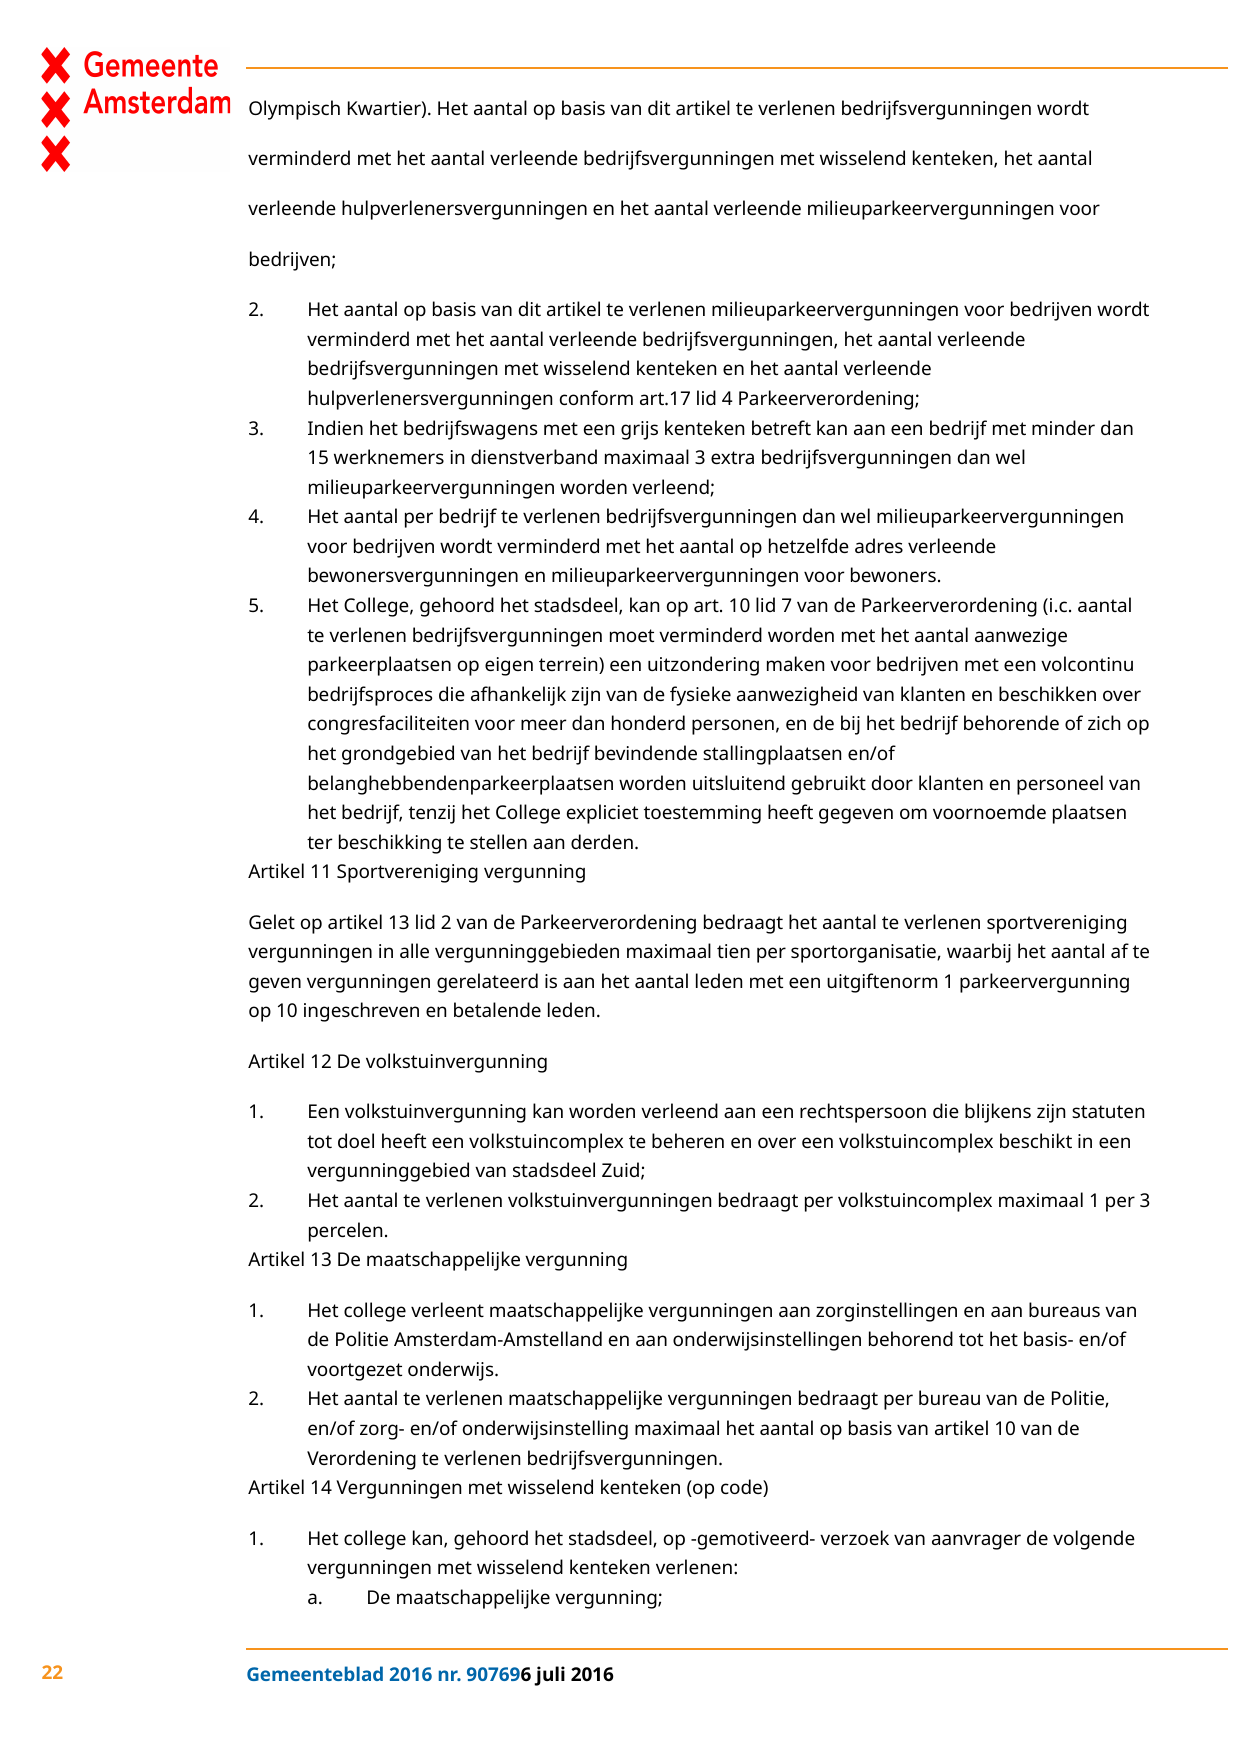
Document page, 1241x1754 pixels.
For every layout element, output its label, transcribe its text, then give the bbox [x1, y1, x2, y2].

list Het aantal per bedrijf te verlenen bedrijfsvergunningen dan wel milieuparkeervergunningen voor bedrijven wordt verminderd met het aantal op hetzelfde adres verleende bewonersvergunningen en milieuparkeervergunningen voor bewoners. [248, 503, 1152, 588]
text Artikel 14 Vergunningen met wisselend kenteken (op code) [248, 1474, 1152, 1500]
list Het college verleent maatschappelijke vergunningen aan zorginstellingen en aan bureaus van de Politie Amsterdam-Amstelland en aan onderwijsinstellingen behorend tot het basis- en/of voortgezet onderwijs. [248, 1297, 1152, 1382]
text bedrijven; [248, 246, 1152, 272]
list Het aantal te verlenen maatschappelijke vergunningen bedraagt per bureau van de Politie, en/of zorg- en/of onderwijsinstelling maximaal het aantal op basis van artikel 10 van de Verordening te verlenen bedrijfsvergunningen. [248, 1386, 1152, 1471]
text Artikel 11 Sportvereniging vergunning [248, 858, 1152, 884]
list Een volkstuinvergunning kan worden verleend aan een rechtspersoon die blijkens zijn statuten tot doel heeft een volkstuincomplex te beheren en over een volkstuincomplex beschikt in een vergunninggebied van stadsdeel Zuid; [248, 1098, 1152, 1183]
list Indien het bedrijfswagens met een grijs kenteken betreft kan aan een bedrijf met minder dan 15 werknemers in dienstverband maximaal 3 extra bedrijfsvergunningen dan wel milieuparkeervergunningen worden verleend; [248, 415, 1152, 500]
text Artikel 13 De maatschappelijke vergunning [248, 1246, 1152, 1272]
text verminderd met het aantal verleende bedrijfsvergunningen met wisselend kenteken, het aantal [248, 145, 1152, 171]
list De maatschappelijke vergunning; [307, 1584, 1152, 1610]
text Artikel 12 De volkstuinvergunning [248, 1048, 1152, 1074]
picture [41, 47, 231, 172]
list Het College, gehoord het stadsdeel, kan op art. 10 lid 7 van de Parkeerverordening (i.c. aantal te verlenen bedrijfsvergunningen moet verminderd worden met het aantal aanwezige parkeerplaatsen op eigen terrein) een uitzondering maken voor bedrijven met een volcontinu bedrijfsproces die afhankelijk zijn van de fysieke aanwezigheid van klanten en beschikken over congresfaciliteiten voor meer dan honderd personen, en de bij het bedrijf behorende of zich op het grondgebied van het bedrijf bevindende stallingplaatsen en/of belanghebbendenparkeerplaatsen worden uitsluitend gebruikt door klanten en personeel van het bedrijf, tenzij het College expliciet toestemming heeft gegeven om voornoemde plaatsen ter beschikking te stellen aan derden. [248, 592, 1152, 855]
list Het college kan, gehoord het stadsdeel, op -gemotiveerd- verzoek van aanvrager de volgende vergunningen met wisselend kenteken verlenen: [248, 1525, 1152, 1580]
text Gelet op artikel 13 lid 2 van de Parkeerverordening bedraagt het aantal te verlenen sportvereniging vergunningen in alle vergunninggebieden maximaal tien per sportorganisatie, waarbij het aantal af te geven vergunningen gerelateerd is aan het aantal leden met een uitgiftenorm 1 parkeervergunning op 10 ingeschreven en betalende leden. [248, 909, 1152, 1023]
list Het aantal te verlenen volkstuinvergunningen bedraagt per volkstuincomplex maximaal 1 per 3 percelen. [248, 1187, 1152, 1243]
list Het aantal op basis van dit artikel te verlenen milieuparkeervergunningen voor bedrijven wordt verminderd met het aantal verleende bedrijfsvergunningen, het aantal verleende bedrijfsvergunningen met wisselend kenteken en het aantal verleende hulpverlenersvergunningen conform art.17 lid 4 Parkeerverordening; [248, 296, 1152, 411]
text verleende hulpverlenersvergunningen en het aantal verleende milieuparkeervergunningen voor [248, 196, 1152, 221]
text Olympisch Kwartier). Het aantal op basis van dit artikel te verlenen bedrijfsvergunningen wordt [248, 95, 1152, 121]
